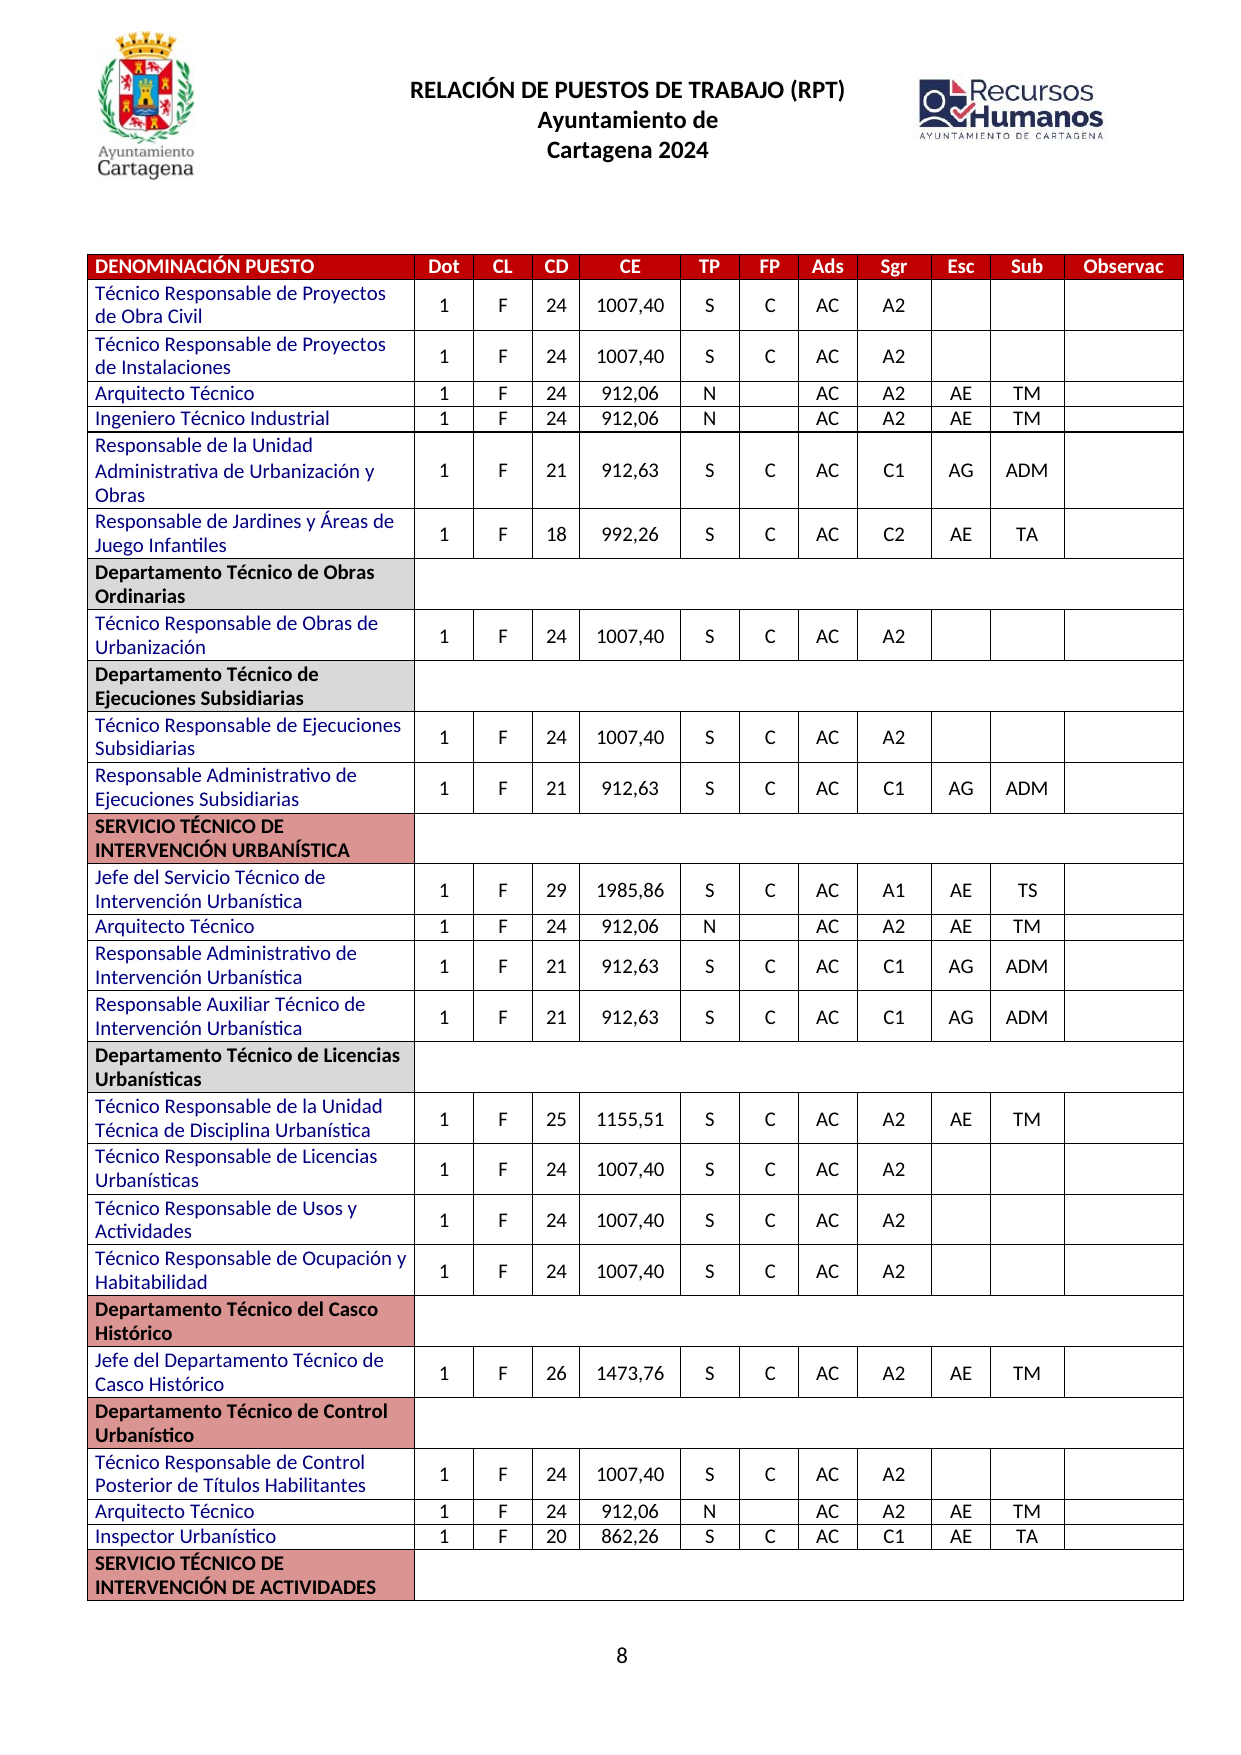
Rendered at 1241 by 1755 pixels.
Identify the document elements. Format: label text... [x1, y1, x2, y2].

table_cell F [474, 433, 532, 508]
table_header CD [533, 255, 579, 279]
table_cell Técnico Responsable de Obras de Urbanización [88, 610, 414, 660]
table_cell [415, 1042, 1183, 1092]
table_cell AC [799, 610, 857, 660]
table_cell AC [799, 407, 857, 431]
table_cell N [681, 915, 739, 939]
table_cell S [681, 509, 739, 558]
table_cell 1 [415, 407, 473, 431]
table_cell 1007,40 [580, 1195, 680, 1244]
table_cell [1065, 1525, 1183, 1549]
table_cell C [740, 941, 798, 990]
table_cell Departamento Técnico de Control Urbanístico [88, 1398, 414, 1448]
table_cell TM [991, 1500, 1064, 1524]
table_cell S [681, 1093, 739, 1143]
table_cell S [681, 864, 739, 914]
table_cell 18 [533, 509, 579, 558]
table_cell S [681, 1195, 739, 1244]
table_cell Arquitecto Técnico [88, 1500, 414, 1524]
table_cell F [474, 1093, 532, 1143]
table_cell N [681, 1500, 739, 1524]
table_cell [1065, 915, 1183, 939]
table_cell 24 [533, 1195, 579, 1244]
table_cell F [474, 941, 532, 990]
table_cell Técnico Responsable de la Unidad Técnica de Disciplina Urbanística [88, 1093, 414, 1143]
table_cell 1007,40 [580, 1245, 680, 1295]
table_cell F [474, 991, 532, 1041]
table_cell 1 [415, 509, 473, 558]
table_cell 1 [415, 1144, 473, 1194]
table_cell [1065, 1347, 1183, 1397]
table_cell F [474, 1195, 532, 1244]
table_cell S [681, 1144, 739, 1194]
table_cell 912,06 [580, 382, 680, 406]
table_cell S [681, 433, 739, 508]
table_cell A2 [858, 915, 931, 939]
table_header CL [474, 255, 532, 279]
table_cell N [681, 382, 739, 406]
table_cell S [681, 331, 739, 381]
table_cell [1065, 1449, 1183, 1498]
table_cell N [681, 407, 739, 431]
table_cell C2 [858, 509, 931, 558]
table_cell [991, 1449, 1064, 1498]
table_cell A2 [858, 382, 931, 406]
table_cell SERVICIO TÉCNICO DE INTERVENCIÓN DE ACTIVIDADES [88, 1550, 414, 1600]
table_cell S [681, 1525, 739, 1549]
table_cell S [681, 610, 739, 660]
table_cell Departamento Técnico del Casco Histórico [88, 1296, 414, 1346]
table_cell F [474, 280, 532, 330]
table_cell 1 [415, 1093, 473, 1143]
table_cell 1 [415, 1449, 473, 1498]
table_cell AC [799, 712, 857, 762]
table_cell Técnico Responsable de Ocupación y Habitabilidad [88, 1245, 414, 1295]
table_cell 21 [533, 941, 579, 990]
table_cell 1007,40 [580, 712, 680, 762]
table_cell Arquitecto Técnico [88, 915, 414, 939]
table_cell S [681, 1347, 739, 1397]
table_cell 26 [533, 1347, 579, 1397]
table_cell [1065, 331, 1183, 381]
table_cell F [474, 712, 532, 762]
table_cell 1155,51 [580, 1093, 680, 1143]
table_header TP [681, 255, 739, 279]
table_cell C [740, 1525, 798, 1549]
table_cell AC [799, 280, 857, 330]
table_cell Técnico Responsable de Usos y Actividades [88, 1195, 414, 1244]
table_cell [991, 1144, 1064, 1194]
table_cell C [740, 864, 798, 914]
table_cell 21 [533, 433, 579, 508]
table_cell AG [932, 763, 990, 813]
table_cell Jefe del Servicio Técnico de Intervención Urbanística [88, 864, 414, 914]
table_cell F [474, 331, 532, 381]
table_cell AC [799, 433, 857, 508]
table_cell 1 [415, 991, 473, 1041]
table_cell AE [932, 1525, 990, 1549]
table_cell [1065, 509, 1183, 558]
table_cell [1065, 610, 1183, 660]
table_cell [415, 559, 1183, 609]
table_cell 1985,86 [580, 864, 680, 914]
table_cell 1 [415, 1500, 473, 1524]
table_cell Responsable Administrativo de Ejecuciones Subsidiarias [88, 763, 414, 813]
table_cell C1 [858, 433, 931, 508]
table_cell 24 [533, 331, 579, 381]
table_cell 1 [415, 382, 473, 406]
table_cell TM [991, 915, 1064, 939]
table_cell Responsable Auxiliar Técnico de Intervención Urbanística [88, 991, 414, 1041]
table_cell [1065, 407, 1183, 431]
table_cell AC [799, 1449, 857, 1498]
table_cell [1065, 280, 1183, 330]
table_cell [1065, 382, 1183, 406]
table_cell C [740, 509, 798, 558]
table_cell 24 [533, 1500, 579, 1524]
table_cell [415, 814, 1183, 863]
table_cell 1007,40 [580, 1144, 680, 1194]
table_cell Departamento Técnico de Ejecuciones Subsidiarias [88, 661, 414, 711]
table_header Sub [991, 255, 1064, 279]
table_cell 1 [415, 1347, 473, 1397]
table_cell [1065, 991, 1183, 1041]
table_cell C [740, 610, 798, 660]
table_cell [932, 280, 990, 330]
table_cell [991, 610, 1064, 660]
table_cell S [681, 941, 739, 990]
table_cell TS [991, 864, 1064, 914]
table_cell [1065, 941, 1183, 990]
table_cell ADM [991, 941, 1064, 990]
table_cell 1 [415, 433, 473, 508]
table_cell A2 [858, 1195, 931, 1244]
table_cell [415, 1296, 1183, 1346]
table_cell 1 [415, 280, 473, 330]
table_cell S [681, 712, 739, 762]
table_cell 912,63 [580, 941, 680, 990]
table_cell A2 [858, 1500, 931, 1524]
table_header CE [580, 255, 680, 279]
table_cell AE [932, 382, 990, 406]
table_cell 24 [533, 1449, 579, 1498]
table_cell 29 [533, 864, 579, 914]
table_cell F [474, 763, 532, 813]
table_cell Arquitecto Técnico [88, 382, 414, 406]
table_cell Departamento Técnico de Licencias Urbanísticas [88, 1042, 414, 1092]
table_cell Departamento Técnico de Obras Ordinarias [88, 559, 414, 609]
table_cell [991, 1245, 1064, 1295]
table_cell 1 [415, 864, 473, 914]
table_cell AC [799, 1195, 857, 1244]
table_cell F [474, 1144, 532, 1194]
table_cell AE [932, 509, 990, 558]
table_header Dot [415, 255, 473, 279]
table_cell Técnico Responsable de Control Posterior de Títulos Habilitantes [88, 1449, 414, 1498]
table_cell C [740, 763, 798, 813]
table_cell F [474, 864, 532, 914]
table_cell 912,63 [580, 433, 680, 508]
table_cell 862,26 [580, 1525, 680, 1549]
table_cell C1 [858, 941, 931, 990]
table_cell [932, 1449, 990, 1498]
table_cell F [474, 1525, 532, 1549]
table_cell C [740, 1195, 798, 1244]
table_cell AE [932, 1093, 990, 1143]
table_cell 24 [533, 407, 579, 431]
table_cell ADM [991, 991, 1064, 1041]
table_cell F [474, 1347, 532, 1397]
table_cell AE [932, 864, 990, 914]
table_cell [1065, 864, 1183, 914]
table_cell Responsable de la Unidad Administrativa de Urbanización y Obras [88, 433, 414, 508]
table_cell A1 [858, 864, 931, 914]
table_cell TM [991, 1347, 1064, 1397]
table_cell [415, 661, 1183, 711]
table_cell 1007,40 [580, 331, 680, 381]
table_cell [932, 712, 990, 762]
table_cell 24 [533, 382, 579, 406]
table_cell [1065, 1093, 1183, 1143]
table_header Sgr [858, 255, 931, 279]
table_cell [1065, 712, 1183, 762]
table_header DENOMINACIÓN PUESTO [88, 255, 414, 279]
table_cell AC [799, 763, 857, 813]
table_cell C [740, 712, 798, 762]
table_cell 1 [415, 941, 473, 990]
table_cell F [474, 382, 532, 406]
table_cell A2 [858, 1245, 931, 1295]
table_cell AC [799, 331, 857, 381]
table_cell AE [932, 407, 990, 431]
table_cell C [740, 1347, 798, 1397]
table_cell [932, 331, 990, 381]
table_header Observac [1065, 255, 1183, 279]
table_cell 912,63 [580, 991, 680, 1041]
table_cell A2 [858, 331, 931, 381]
table_cell [740, 1500, 798, 1524]
table_cell C1 [858, 991, 931, 1041]
table_cell AC [799, 1525, 857, 1549]
table_header Ads [799, 255, 857, 279]
table_cell [932, 1195, 990, 1244]
table_cell S [681, 991, 739, 1041]
table_cell 1 [415, 1195, 473, 1244]
table_cell A2 [858, 1144, 931, 1194]
table_cell F [474, 1500, 532, 1524]
table_cell AE [932, 915, 990, 939]
table_cell [932, 610, 990, 660]
table_cell Responsable de Jardines y Áreas de Juego Infantiles [88, 509, 414, 558]
table_cell TM [991, 382, 1064, 406]
table_cell C1 [858, 1525, 931, 1549]
table_cell C [740, 1449, 798, 1498]
table_cell 21 [533, 763, 579, 813]
table_cell [415, 1550, 1183, 1600]
table_cell C1 [858, 763, 931, 813]
table_cell A2 [858, 280, 931, 330]
table_cell [1065, 1245, 1183, 1295]
table_cell A2 [858, 1347, 931, 1397]
table_cell A2 [858, 407, 931, 431]
table_cell AC [799, 915, 857, 939]
table_cell 1 [415, 763, 473, 813]
table_header Esc [932, 255, 990, 279]
table_cell 24 [533, 915, 579, 939]
table_cell S [681, 280, 739, 330]
table_cell F [474, 610, 532, 660]
table_cell F [474, 1449, 532, 1498]
table_cell AC [799, 864, 857, 914]
table_cell AC [799, 1347, 857, 1397]
table_cell AC [799, 509, 857, 558]
table_cell 21 [533, 991, 579, 1041]
table_cell [932, 1245, 990, 1295]
table_cell C [740, 991, 798, 1041]
table_cell [1065, 1195, 1183, 1244]
table_cell TM [991, 1093, 1064, 1143]
table_cell F [474, 509, 532, 558]
table_cell Técnico Responsable de Proyectos de Instalaciones [88, 331, 414, 381]
table_cell A2 [858, 610, 931, 660]
table_cell [740, 382, 798, 406]
table_cell F [474, 1245, 532, 1295]
table_cell [991, 280, 1064, 330]
table_cell AC [799, 1500, 857, 1524]
table_cell Jefe del Departamento Técnico de Casco Histórico [88, 1347, 414, 1397]
table_cell TM [991, 407, 1064, 431]
table_cell 24 [533, 1144, 579, 1194]
table_cell 1 [415, 610, 473, 660]
table_cell AG [932, 941, 990, 990]
table_cell 20 [533, 1525, 579, 1549]
table_cell C [740, 331, 798, 381]
table_cell Técnico Responsable de Ejecuciones Subsidiarias [88, 712, 414, 762]
table_cell F [474, 407, 532, 431]
table_cell 912,63 [580, 763, 680, 813]
table_cell ADM [991, 763, 1064, 813]
table_cell S [681, 1449, 739, 1498]
table_cell TA [991, 1525, 1064, 1549]
table_cell AG [932, 991, 990, 1041]
table_cell AC [799, 1144, 857, 1194]
table_cell 25 [533, 1093, 579, 1143]
table_cell 912,06 [580, 1500, 680, 1524]
table_cell SERVICIO TÉCNICO DE INTERVENCIÓN URBANÍSTICA [88, 814, 414, 863]
table_cell [415, 1398, 1183, 1448]
table_cell [991, 331, 1064, 381]
table_cell 1 [415, 915, 473, 939]
table_cell ADM [991, 433, 1064, 508]
table_cell [991, 1195, 1064, 1244]
table_cell [1065, 763, 1183, 813]
table_cell 912,06 [580, 915, 680, 939]
table_cell AC [799, 382, 857, 406]
table_cell [740, 407, 798, 431]
table_cell [932, 1144, 990, 1194]
table_cell 1 [415, 1525, 473, 1549]
table_cell AC [799, 1093, 857, 1143]
table_cell 24 [533, 280, 579, 330]
table_cell 24 [533, 610, 579, 660]
table_cell C [740, 1245, 798, 1295]
table_cell 1473,76 [580, 1347, 680, 1397]
table_cell 24 [533, 712, 579, 762]
table_cell [740, 915, 798, 939]
table_cell S [681, 1245, 739, 1295]
table_cell [1065, 1144, 1183, 1194]
table_cell 912,06 [580, 407, 680, 431]
table_cell F [474, 915, 532, 939]
table_cell A2 [858, 1449, 931, 1498]
table_cell C [740, 1144, 798, 1194]
table_cell A2 [858, 1093, 931, 1143]
table_cell AC [799, 991, 857, 1041]
table_cell C [740, 1093, 798, 1143]
table_cell [1065, 433, 1183, 508]
table_cell 1 [415, 1245, 473, 1295]
table_header FP [740, 255, 798, 279]
table_cell S [681, 763, 739, 813]
table_cell AE [932, 1500, 990, 1524]
table_cell 1007,40 [580, 1449, 680, 1498]
table_cell [1065, 1500, 1183, 1524]
table_cell 1007,40 [580, 610, 680, 660]
table_cell A2 [858, 712, 931, 762]
table_cell 992,26 [580, 509, 680, 558]
table_cell Inspector Urbanístico [88, 1525, 414, 1549]
table_cell AC [799, 1245, 857, 1295]
table_cell C [740, 280, 798, 330]
table_cell AC [799, 941, 857, 990]
table_cell Técnico Responsable de Licencias Urbanísticas [88, 1144, 414, 1194]
table_cell TA [991, 509, 1064, 558]
table_cell C [740, 433, 798, 508]
table_cell 24 [533, 1245, 579, 1295]
table_cell [991, 712, 1064, 762]
table_cell 1 [415, 712, 473, 762]
table_cell Técnico Responsable de Proyectos de Obra Civil [88, 280, 414, 330]
table_cell 1 [415, 331, 473, 381]
table_cell AG [932, 433, 990, 508]
table_cell Responsable Administrativo de Intervención Urbanística [88, 941, 414, 990]
table_cell Ingeniero Técnico Industrial [88, 407, 414, 431]
table_cell 1007,40 [580, 280, 680, 330]
table_cell AE [932, 1347, 990, 1397]
